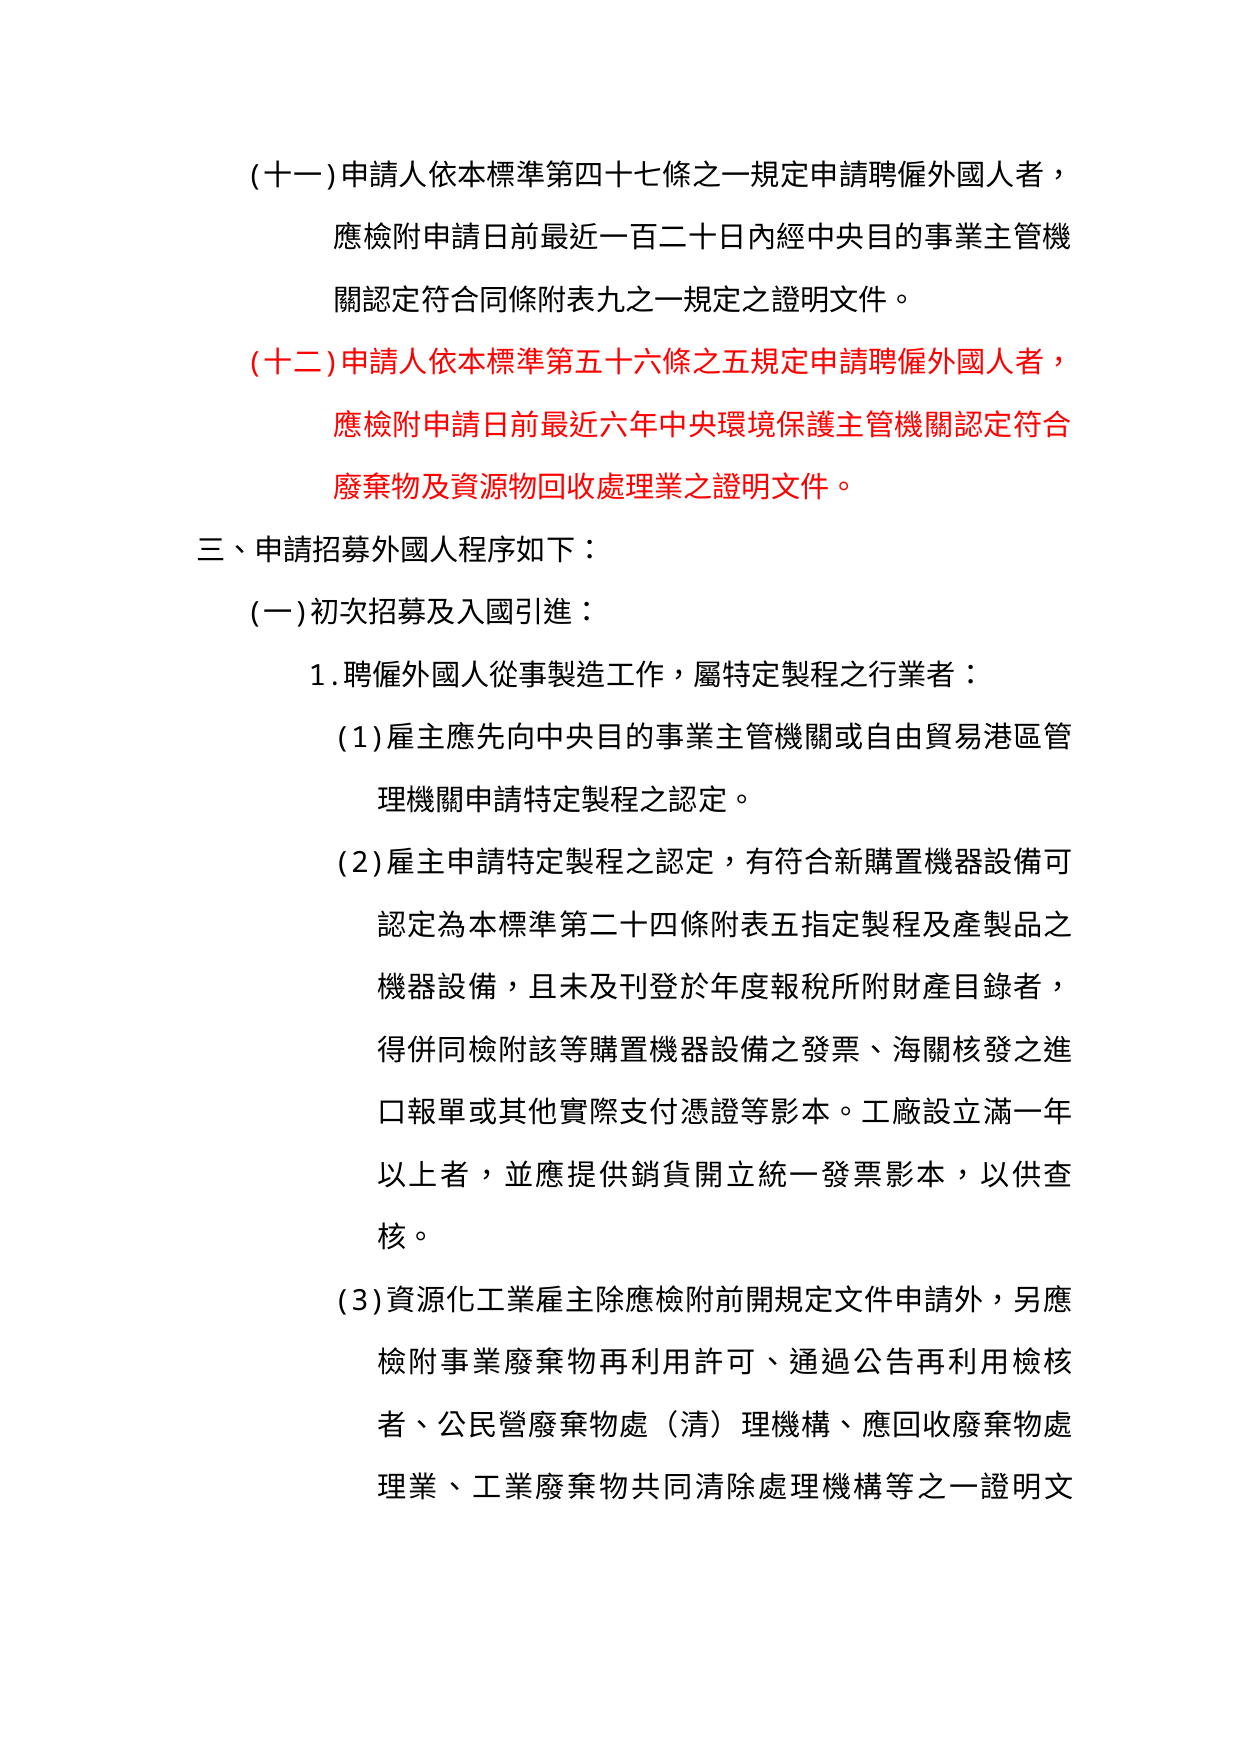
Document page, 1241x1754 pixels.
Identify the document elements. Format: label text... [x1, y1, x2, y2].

table_cell 三、申請招募外國人程序如下： (一)初次招募及入國引進： 1.聘僱外國人從事製造工作，屬特定製程之行業者： (1)雇主應先向中央目的事業主管機關或自由貿易港區管理機關申請特定製程之認定。 (2)雇主申請特定製程之認定，有符合新購置機器設備可認定為本標準第二十四條附表五指定製程及產製品之機器設備，且未及刊登於年度報稅所附財產目錄者，得併同檢附該等購置機器設備之發票、海關核發之進口報單或其他實際支付憑證等影本。工廠設立滿一年以上者，並應提供銷貨開立統一發票影本，以供查核。 (3)資源化工業雇主除應檢附前開規定文件申請外，另應檢附事業廢棄物再利用許可、通過公告再利用檢核者、公民營廢棄物處（清）理機構、應回收廢棄物處理業、工業廢棄物共同清除處理機構等之一證明文 [185, 506, 1085, 1506]
table_header (十一)申請人依本標準第四十七條之一規定申請聘僱外國人者，應檢附申請日前最近一百二十日內經中央目的事業主管機關認定符合同條附表九之一規定之證明文件。 (十二)申請人依本標準第五十六條之五規定申請聘僱外國人者，應檢附申請日前最近六年中央環境保護主管機關認定符合廢棄物及資源物回收處理業之證明文件。 [185, 131, 1085, 506]
